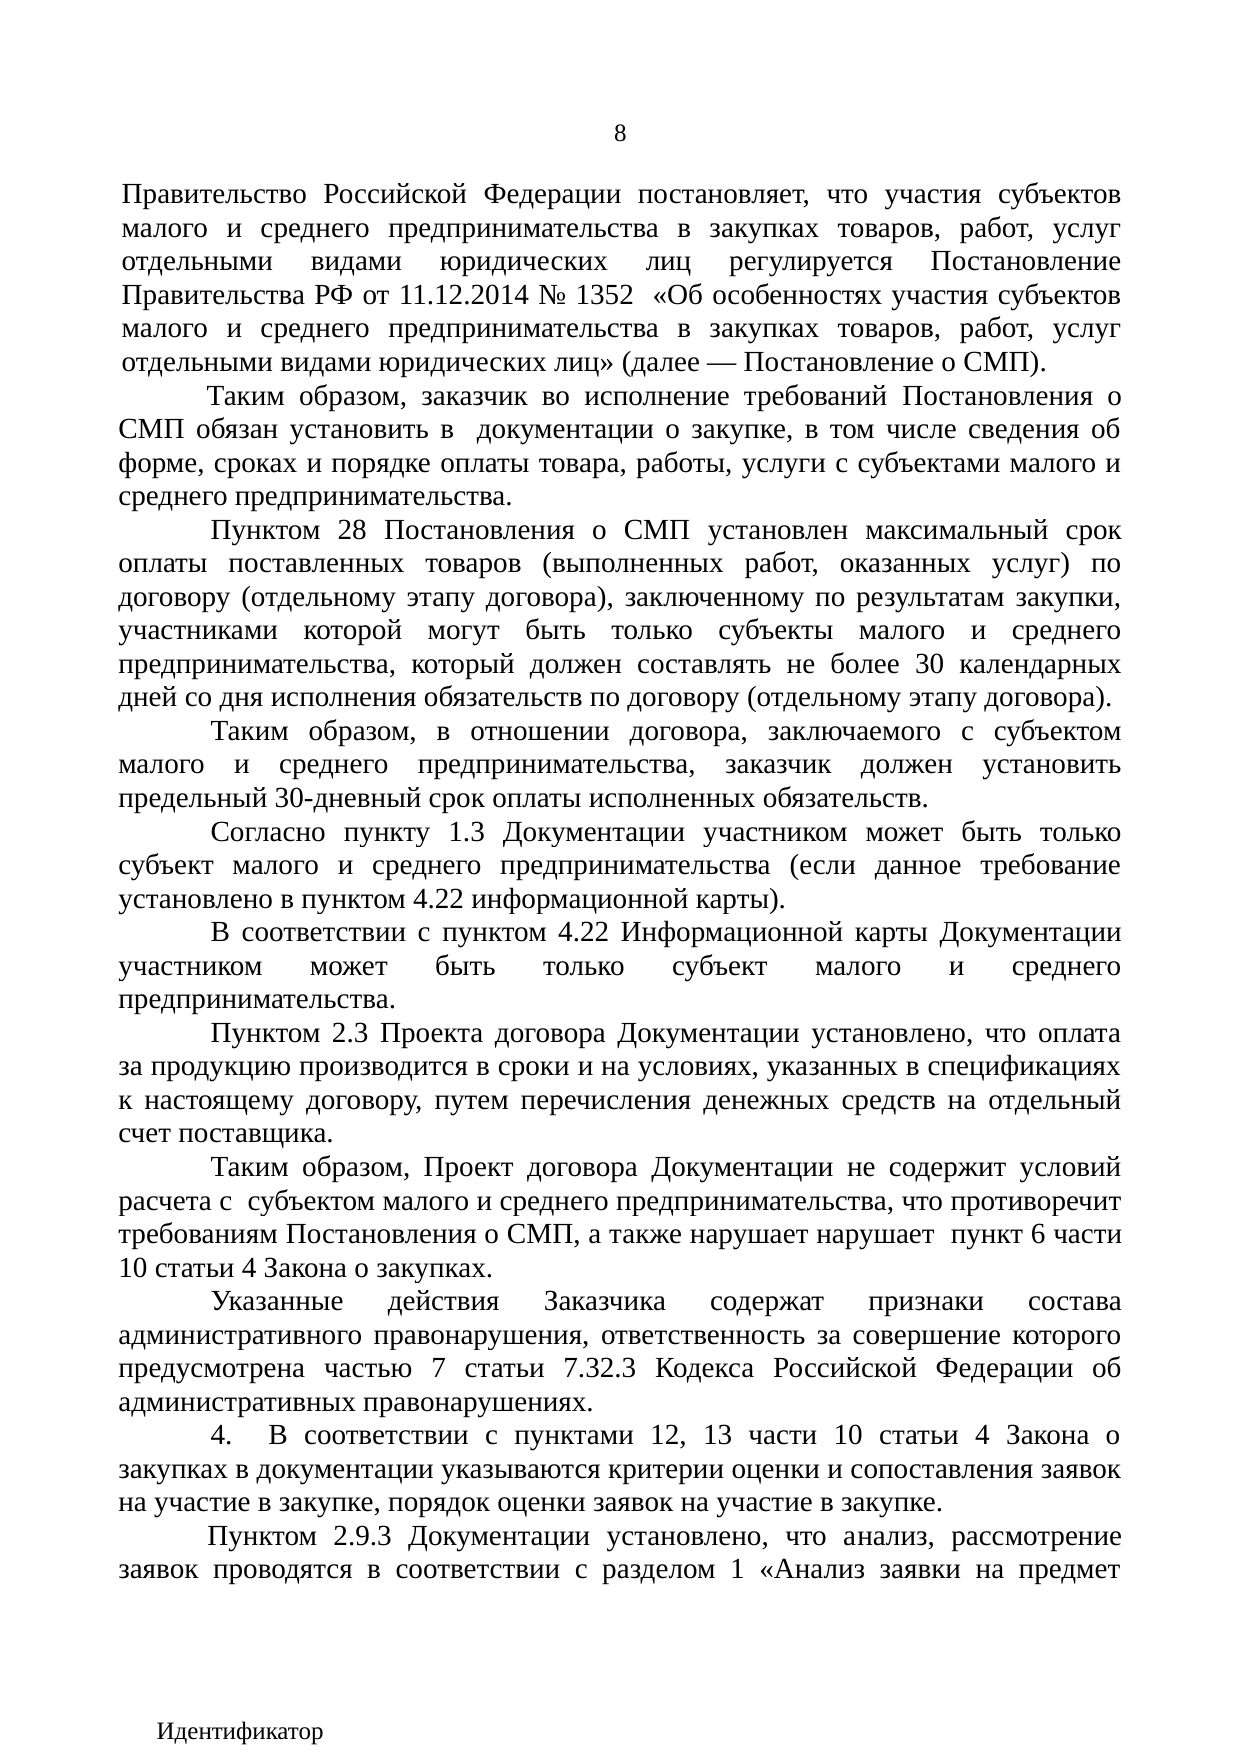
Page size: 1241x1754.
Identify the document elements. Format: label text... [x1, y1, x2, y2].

text Пунктом 2.3 Проекта договора Документации установлено, что оплата за продукцию производится в сроки и на условиях, указанных в спецификациях к настоящему договору, путем перечисления денежных средств на отдельный счет поставщика. [118, 1015, 1122, 1149]
text В соответствии с пунктом 4.22 Информационной карты Документации участником может быть только субъект малого и среднего предпринимательства. [118, 914, 1122, 1015]
text Указанные действия Заказчика содержат признаки состава административного правонарушения, ответственность за совершение которого предусмотрена частью 7 статьи 7.32.3 Кодекса Российской Федерации об административных правонарушениях. [118, 1283, 1122, 1417]
text Таким образом, в отношении договора, заключаемого с субъектом малого и среднего предпринимательства, заказчик должен установить предельный 30-дневный срок оплаты исполненных обязательств. [118, 713, 1122, 814]
text Согласно пункту 1.3 Документации участником может быть только субъект малого и среднего предпринимательства (если данное требование установлено в пунктом 4.22 информационной карты). [118, 814, 1122, 914]
list В соответствии с пунктами 12, 13 части 10 статьи 4 Закона о закупках в документации указываются критерии оценки и сопоставления заявок на участие в закупке, порядок оценки заявок на участие в закупке. [118, 1417, 1122, 1518]
text Таким образом, заказчик во исполнение требований Постановления о СМП обязан установить в документации о закупке, в том числе сведения об форме, сроках и порядке оплаты товара, работы, услуги с субъектами малого и среднего предпринимательства. [118, 378, 1122, 512]
text Таким образом, Проект договора Документации не содержит условий расчета с субъектом малого и среднего предпринимательства, что противоречит требованиям Постановления о СМП, а также нарушает нарушает пункт 6 части 10 статьи 4 Закона о закупках. [118, 1149, 1122, 1283]
text Правительство Российской Федерации постановляет, что участия субъектов малого и среднего предпринимательства в закупках товаров, работ, услуг отдельными видами юридических лиц регулируется Постановление Правительства РФ от 11.12.2014 № 1352 «Об особенностях участия субъектов малого и среднего предпринимательства в закупках товаров, работ, услуг отдельными видами юридических лиц» (далее — Постановление о СМП). [121, 176, 1122, 378]
text Пунктом 2.9.3 Документации установлено, что анализ, рассмотрение заявок проводятся в соответствии с разделом 1 «Анализ заявки на предмет [118, 1518, 1122, 1585]
text Пунктом 28 Постановления о СМП установлен максимальный срок оплаты поставленных товаров (выполненных работ, оказанных услуг) по договору (отдельному этапу договора), заключенному по результатам закупки, участниками которой могут быть только субъекты малого и среднего предпринимательства, который должен составлять не более 30 календарных дней со дня исполнения обязательств по договору (отдельному этапу договора). [118, 512, 1122, 713]
